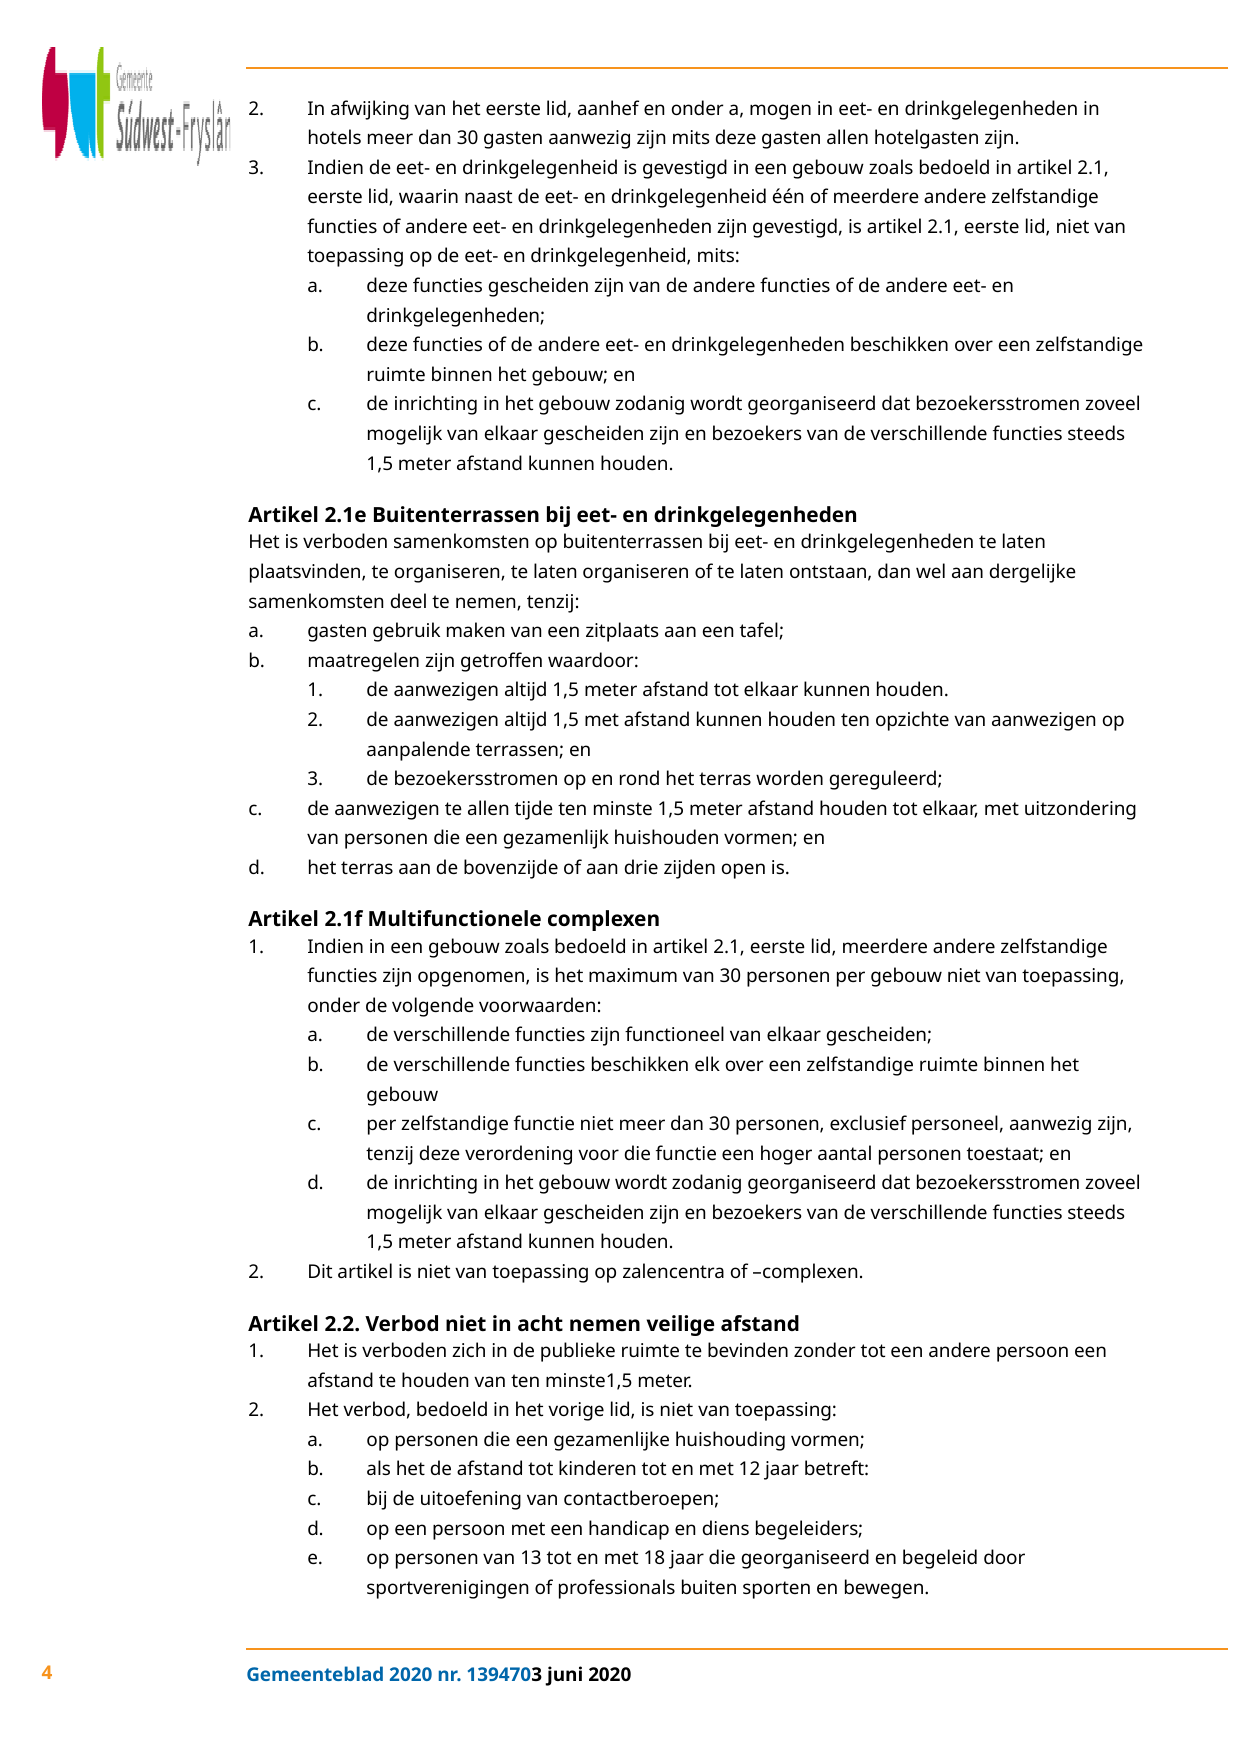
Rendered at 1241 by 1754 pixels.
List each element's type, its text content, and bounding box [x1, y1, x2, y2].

list deze functies gescheiden zijn van de andere functies of de andere eet- en drinkgelegenheden; [307, 272, 1152, 328]
list Indien in een gebouw zoals bedoeld in artikel 2.1, eerste lid, meerdere andere zelfstandige functies zijn opgenomen, is het maximum van 30 personen per gebouw niet van toepassing, onder de volgende voorwaarden: [248, 933, 1152, 1018]
list deze functies of de andere eet- en drinkgelegenheden beschikken over een zelfstandige ruimte binnen het gebouw; en [307, 331, 1152, 387]
list Dit artikel is niet van toepassing op zalencentra of –complexen. [248, 1258, 1152, 1284]
list de inrichting in het gebouw wordt zodanig georganiseerd dat bezoekersstromen zoveel mogelijk van elkaar gescheiden zijn en bezoekers van de verschillende functies steeds 1,5 meter afstand kunnen houden. [307, 1169, 1152, 1254]
list op personen van 13 tot en met 18 jaar die georganiseerd en begeleid door sportverenigingen of professionals buiten sporten en bewegen. [307, 1544, 1152, 1599]
picture [41, 47, 231, 172]
list bij de uitoefening van contactberoepen; [307, 1485, 1152, 1511]
list de verschillende functies beschikken elk over een zelfstandige ruimte binnen het gebouw [307, 1051, 1152, 1107]
list de inrichting in het gebouw zodanig wordt georganiseerd dat bezoekersstromen zoveel mogelijk van elkaar gescheiden zijn en bezoekers van de verschillende functies steeds 1,5 meter afstand kunnen houden. [307, 391, 1152, 476]
list Het verbod, bedoeld in het vorige lid, is niet van toepassing: [248, 1396, 1152, 1422]
list op personen die een gezamenlijke huishouding vormen; [307, 1426, 1152, 1452]
list Indien de eet- en drinkgelegenheid is gevestigd in een gebouw zoals bedoeld in artikel 2.1, eerste lid, waarin naast de eet- en drinkgelegenheid één of meerdere andere zelfstandige functies of andere eet- en drinkgelegenheden zijn gevestigd, is artikel 2.1, eerste lid, niet van toepassing op de eet- en drinkgelegenheid, mits: [248, 154, 1152, 268]
text Artikel 2.2. Verbod niet in acht nemen veilige afstand [248, 1309, 1152, 1337]
text Artikel 2.1e Buitenterrassen bij eet- en drinkgelegenheden [248, 500, 1152, 529]
list het terras aan de bovenzijde of aan drie zijden open is. [248, 854, 1152, 880]
text Het is verboden samenkomsten op buitenterrassen bij eet- en drinkgelegenheden te laten plaatsvinden, te organiseren, te laten organiseren of te laten ontstaan, dan wel aan dergelijke samenkomsten deel te nemen, tenzij: [248, 529, 1152, 613]
list In afwijking van het eerste lid, aanhef en onder a, mogen in eet- en drinkgelegenheden in hotels meer dan 30 gasten aanwezig zijn mits deze gasten allen hotelgasten zijn. [248, 95, 1152, 150]
list de verschillende functies zijn functioneel van elkaar gescheiden; [307, 1022, 1152, 1047]
list per zelfstandige functie niet meer dan 30 personen, exclusief personeel, aanwezig zijn, tenzij deze verordening voor die functie een hoger aantal personen toestaat; en [307, 1110, 1152, 1166]
list gasten gebruik maken van een zitplaats aan een tafel; [248, 617, 1152, 643]
list maatregelen zijn getroffen waardoor: [248, 647, 1152, 673]
list op een persoon met een handicap en diens begeleiders; [307, 1515, 1152, 1540]
list als het de afstand tot kinderen tot en met 12 jaar betreft: [307, 1456, 1152, 1481]
list de aanwezigen altijd 1,5 met afstand kunnen houden ten opzichte van aanwezigen op aanpalende terrassen; en [307, 706, 1152, 761]
text Artikel 2.1f Multifunctionele complexen [248, 904, 1152, 933]
list de aanwezigen altijd 1,5 meter afstand tot elkaar kunnen houden. [307, 677, 1152, 702]
list de aanwezigen te allen tijde ten minste 1,5 meter afstand houden tot elkaar, met uitzondering van personen die een gezamenlijk huishouden vormen; en [248, 795, 1152, 850]
list de bezoekersstromen op en rond het terras worden gereguleerd; [307, 765, 1152, 791]
list Het is verboden zich in de publieke ruimte te bevinden zonder tot een andere persoon een afstand te houden van ten minste1,5 meter. [248, 1337, 1152, 1392]
